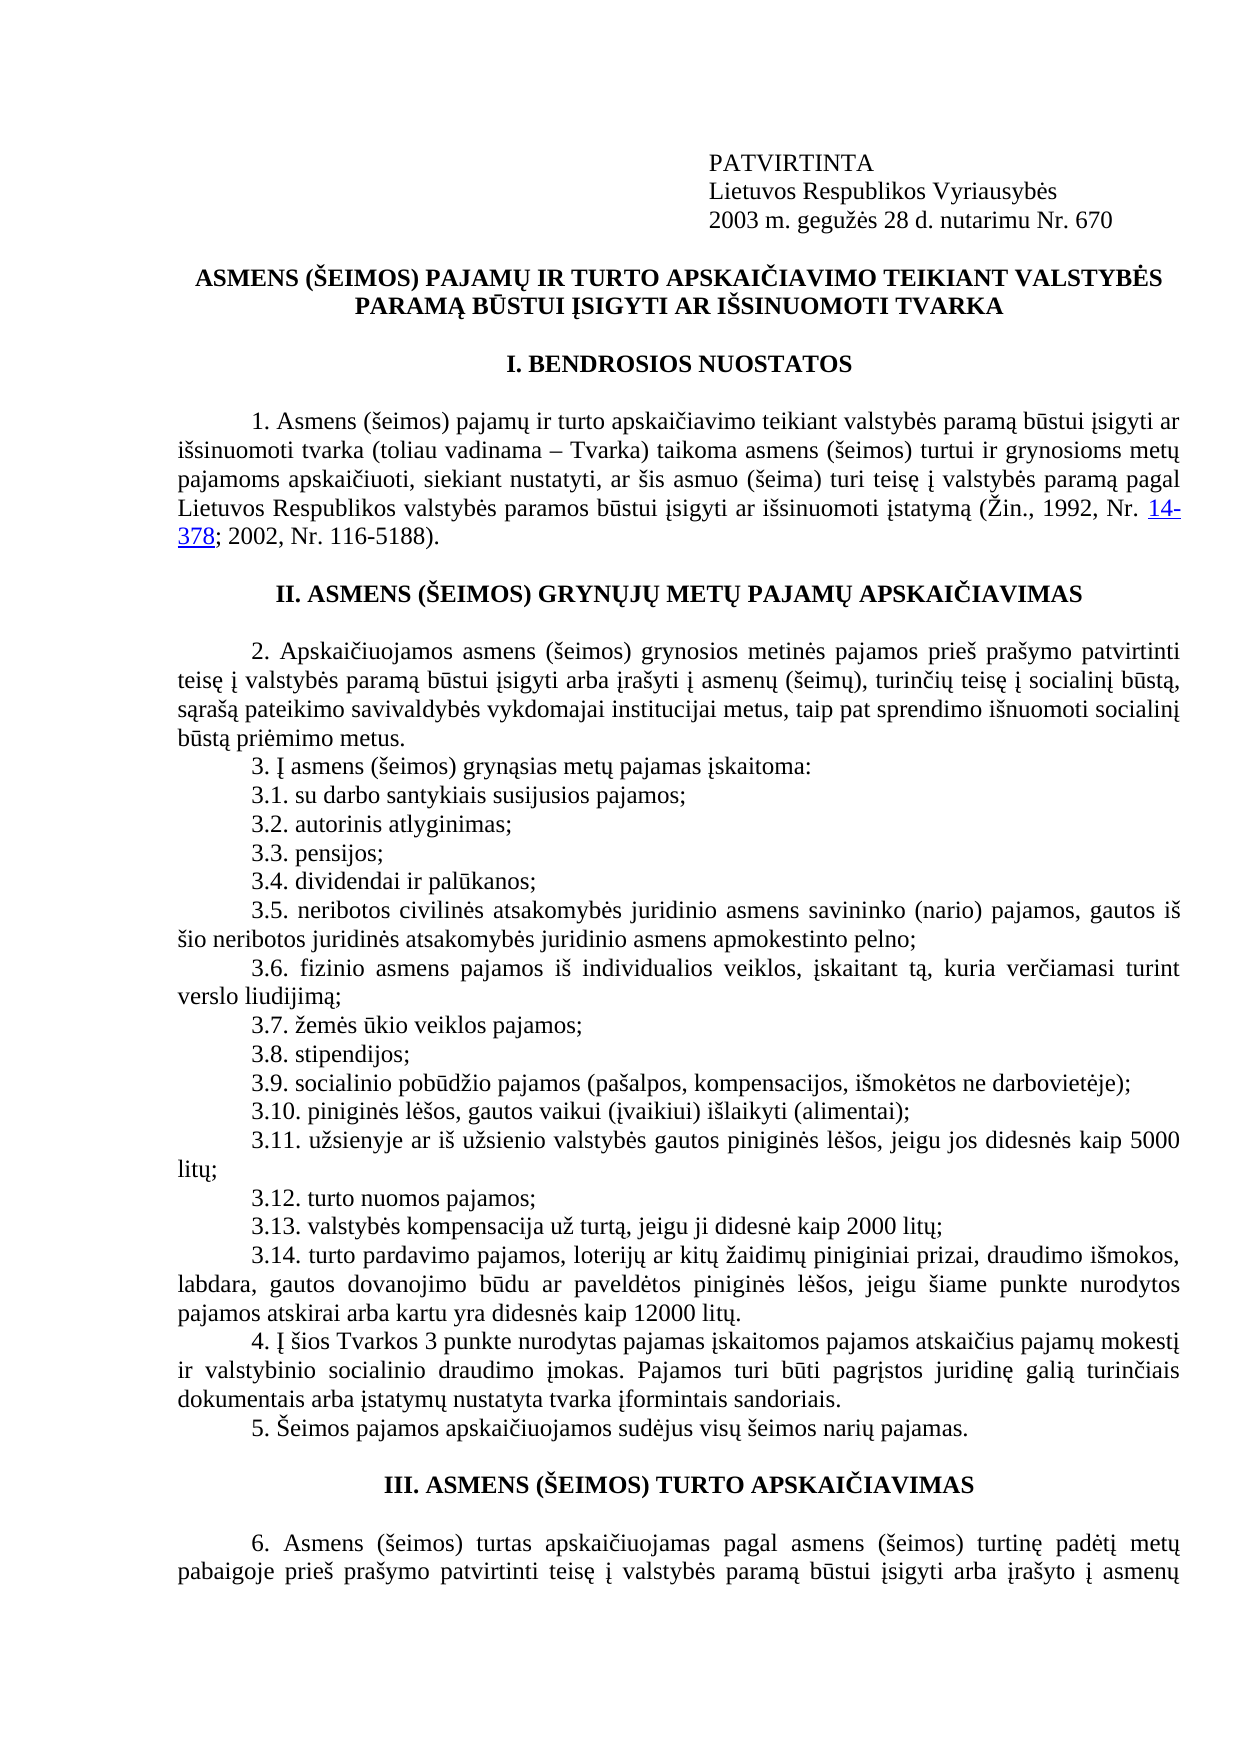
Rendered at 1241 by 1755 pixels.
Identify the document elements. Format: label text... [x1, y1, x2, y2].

text II. ASMENS (ŠEIMOS) GRYNŲJŲ METŲ PAJAMŲ APSKAIČIAVIMAS [177, 579, 1181, 608]
text 2. Apskaičiuojamos asmens (šeimos) grynosios metinės pajamos prieš prašymo patvirtinti teisę į valstybės paramą būstui įsigyti arba įrašyti į asmenų (šeimų), turinčių teisę į socialinį būstą, sąrašą pateikimo savivaldybės vykdomajai institucijai metus, taip pat sprendimo išnuomoti socialinį būstą priėmimo metus. [177, 636, 1181, 751]
text ASMENS (ŠEIMOS) PAJAMŲ IR TURTO APSKAIČIAVIMO TEIKIANT VALSTYBĖS PARAMĄ BŪSTUI ĮSIGYTI AR IŠSINUOMOTI TVARKA [177, 263, 1181, 320]
text III. ASMENS (ŠEIMOS) TURTO APSKAIČIAVIMAS [177, 1470, 1181, 1499]
text 3.4. dividendai ir palūkanos; [177, 866, 1181, 895]
text 2003 m. gegužės 28 d. nutarimu Nr. 670 [177, 205, 1181, 234]
text 5. Šeimos pajamos apskaičiuojamos sudėjus visų šeimos narių pajamas. [177, 1413, 1181, 1441]
text 3.8. stipendijos; [177, 1039, 1181, 1068]
text 4. Į šios Tvarkos 3 punkte nurodytas pajamas įskaitomos pajamos atskaičius pajamų mokestį ir valstybinio socialinio draudimo įmokas. Pajamos turi būti pagrįstos juridinę galią turinčiais dokumentais arba įstatymų nustatyta tvarka įformintais sandoriais. [177, 1326, 1181, 1413]
text 3.7. žemės ūkio veiklos pajamos; [177, 1010, 1181, 1039]
text 3.14. turto pardavimo pajamos, loterijų ar kitų žaidimų piniginiai prizai, draudimo išmokos, labdara, gautos dovanojimo būdu ar paveldėtos piniginės lėšos, jeigu šiame punkte nurodytos pajamos atskirai arba kartu yra didesnės kaip 12000 litų. [177, 1240, 1181, 1326]
text 6. Asmens (šeimos) turtas apskaičiuojamas pagal asmens (šeimos) turtinę padėtį metų pabaigoje prieš prašymo patvirtinti teisę į valstybės paramą būstui įsigyti arba įrašyto į asmenų [177, 1528, 1181, 1585]
text 3. Į asmens (šeimos) grynąsias metų pajamas įskaitoma: [177, 751, 1181, 780]
text 3.2. autorinis atlyginimas; [177, 809, 1181, 838]
text 3.5. neribotos civilinės atsakomybės juridinio asmens savininko (nario) pajamos, gautos iš šio neribotos juridinės atsakomybės juridinio asmens apmokestinto pelno; [177, 895, 1181, 953]
text 3.13. valstybės kompensacija už turtą, jeigu ji didesnė kaip 2000 litų; [177, 1211, 1181, 1240]
text Lietuvos Respublikos Vyriausybės [177, 176, 1181, 205]
text I. BENDROSIOS NUOSTATOS [177, 349, 1181, 378]
text 1. Asmens (šeimos) pajamų ir turto apskaičiavimo teikiant valstybės paramą būstui įsigyti ar išsinuomoti tvarka (toliau vadinama – Tvarka) taikoma asmens (šeimos) turtui ir grynosioms metų pajamoms apskaičiuoti, siekiant nustatyti, ar šis asmuo (šeima) turi teisę į valstybės paramą pagal Lietuvos Respublikos valstybės paramos būstui įsigyti ar išsinuomoti įstatymą (Žin., 1992, Nr. 14-378; 2002, Nr. 116-5188). [177, 406, 1181, 550]
text 3.6. fizinio asmens pajamos iš individualios veiklos, įskaitant tą, kuria verčiamasi turint verslo liudijimą; [177, 953, 1181, 1010]
text PATVIRTINTA [709, 148, 1181, 176]
text 3.9. socialinio pobūdžio pajamos (pašalpos, kompensacijos, išmokėtos ne darbovietėje); [177, 1068, 1181, 1096]
text 3.11. užsienyje ar iš užsienio valstybės gautos piniginės lėšos, jeigu jos didesnės kaip 5000 litų; [177, 1125, 1181, 1183]
text 3.1. su darbo santykiais susijusios pajamos; [177, 780, 1181, 809]
text 3.3. pensijos; [177, 838, 1181, 866]
text 3.12. turto nuomos pajamos; [177, 1183, 1181, 1211]
text 3.10. piniginės lėšos, gautos vaikui (įvaikiui) išlaikyti (alimentai); [177, 1096, 1181, 1125]
